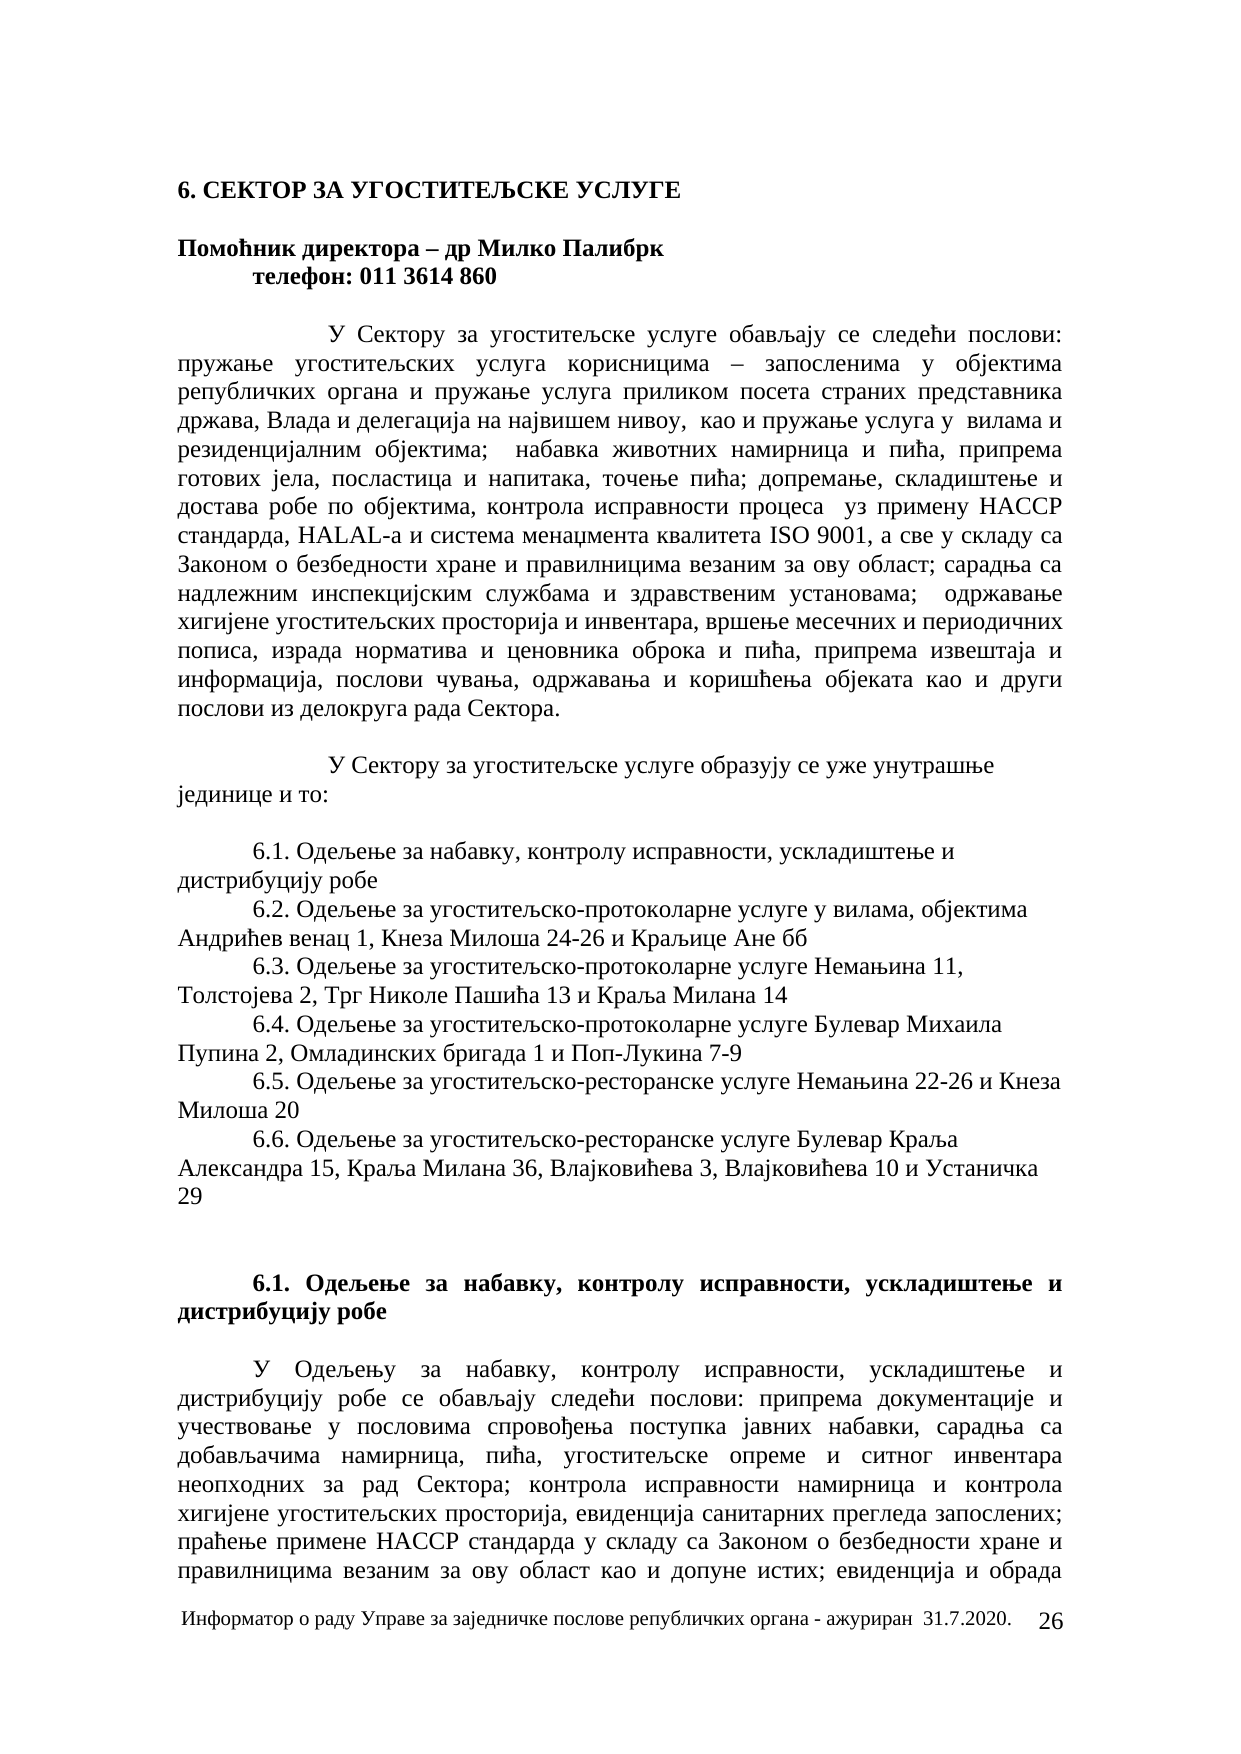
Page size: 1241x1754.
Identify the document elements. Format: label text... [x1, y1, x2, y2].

text 6.4. Одељење за угоститељско-протоколарне услуге Булевар Михаила Пупина 2, Омладинских бригада 1 и Поп-Лукина 7-9 [177, 1009, 1063, 1066]
text телефон: 011 3614 860 [177, 261, 1063, 290]
text У Сектору за угоститељске услуге обављају се следећи послови: пружање угоститељских услуга корисницима – запосленима у објектима републичких органа и пружање услуга приликом посета страних представника држава, Влада и делегација на највишем нивоу, као и пружање услуга у вилама и резиденцијалним објектима; набавка животних намирница и пића, припрема готових јела, посластица и напитака, точење пића; допремање, складиштење и достава робе по објектима, контрола исправности процеса уз примену НАССР стандарда, HALAL-a и система менаџмента квалитета ISO 9001, a све у складу са Законом о безбедности хране и правилницима везаним за ову област; сарадња са надлежним инспекцијским службама и здравственим установама; одржавање хигијене угоститељских просторија и инвентара, вршење месечних и периодичних пописа, израда норматива и ценовника оброка и пића, припрема извештаја и информација, послови чувања, одржавања и коришћења објеката као и други послови из делокруга рада Сектора. [177, 319, 1063, 721]
text 6.1. Одељење за набавку, контролу исправности, ускладиштење и дистрибуцију робе [177, 836, 1063, 894]
text 6.5. Одељење за угоститељско-ресторанске услуге Немањина 22-26 и Кнеза Милоша 20 [177, 1066, 1063, 1124]
text 6. СЕКТОР ЗА УГОСТИТЕЉСКЕ УСЛУГЕ [177, 175, 1063, 204]
text Помоћник директора – др Милко Палибрк [177, 233, 1063, 261]
text 6.1. Одељење за набавку, контролу исправности, ускладиштење и дистрибуцију робе [177, 1268, 1063, 1325]
text У Сектору за угоститељске услуге образују се уже унутрашње јединице и то: [177, 750, 1063, 808]
text 6.3. Одељење за угоститељско-протоколарне услуге Немањина 11, Толстојева 2, Трг Николе Пашића 13 и Краља Милана 14 [177, 951, 1063, 1009]
text 6.6. Одељење за угоститељско-ресторанске услуге Булевар Краља Александра 15, Краља Милана 36, Влајковићева 3, Влајковићева 10 и Устаничка 29 [177, 1124, 1063, 1210]
text 6.2. Одељење за угоститељско-протоколарне услуге у вилама, објектима Андрићев венац 1, Кнеза Милоша 24-26 и Краљице Ане бб [177, 894, 1063, 951]
text У Одељењу за набавку, контролу исправности, ускладиштење и дистрибуцију робе се обављају следећи послови: припрема документације и учествовање у пословима спровођења поступка јавних набавки, сарадња са добављачима намирница, пића, угоститељске опреме и ситног инвентара неопходних за рад Сектора; контрола исправности намирница и контрола хигијене угоститељских просторија, евиденција санитарних прегледа запослених; праћење примене НАССР стандарда у складу са Законом о безбедности хране и правилницима везаним за ову област као и допуне истих; евиденција и обрада [177, 1354, 1063, 1584]
